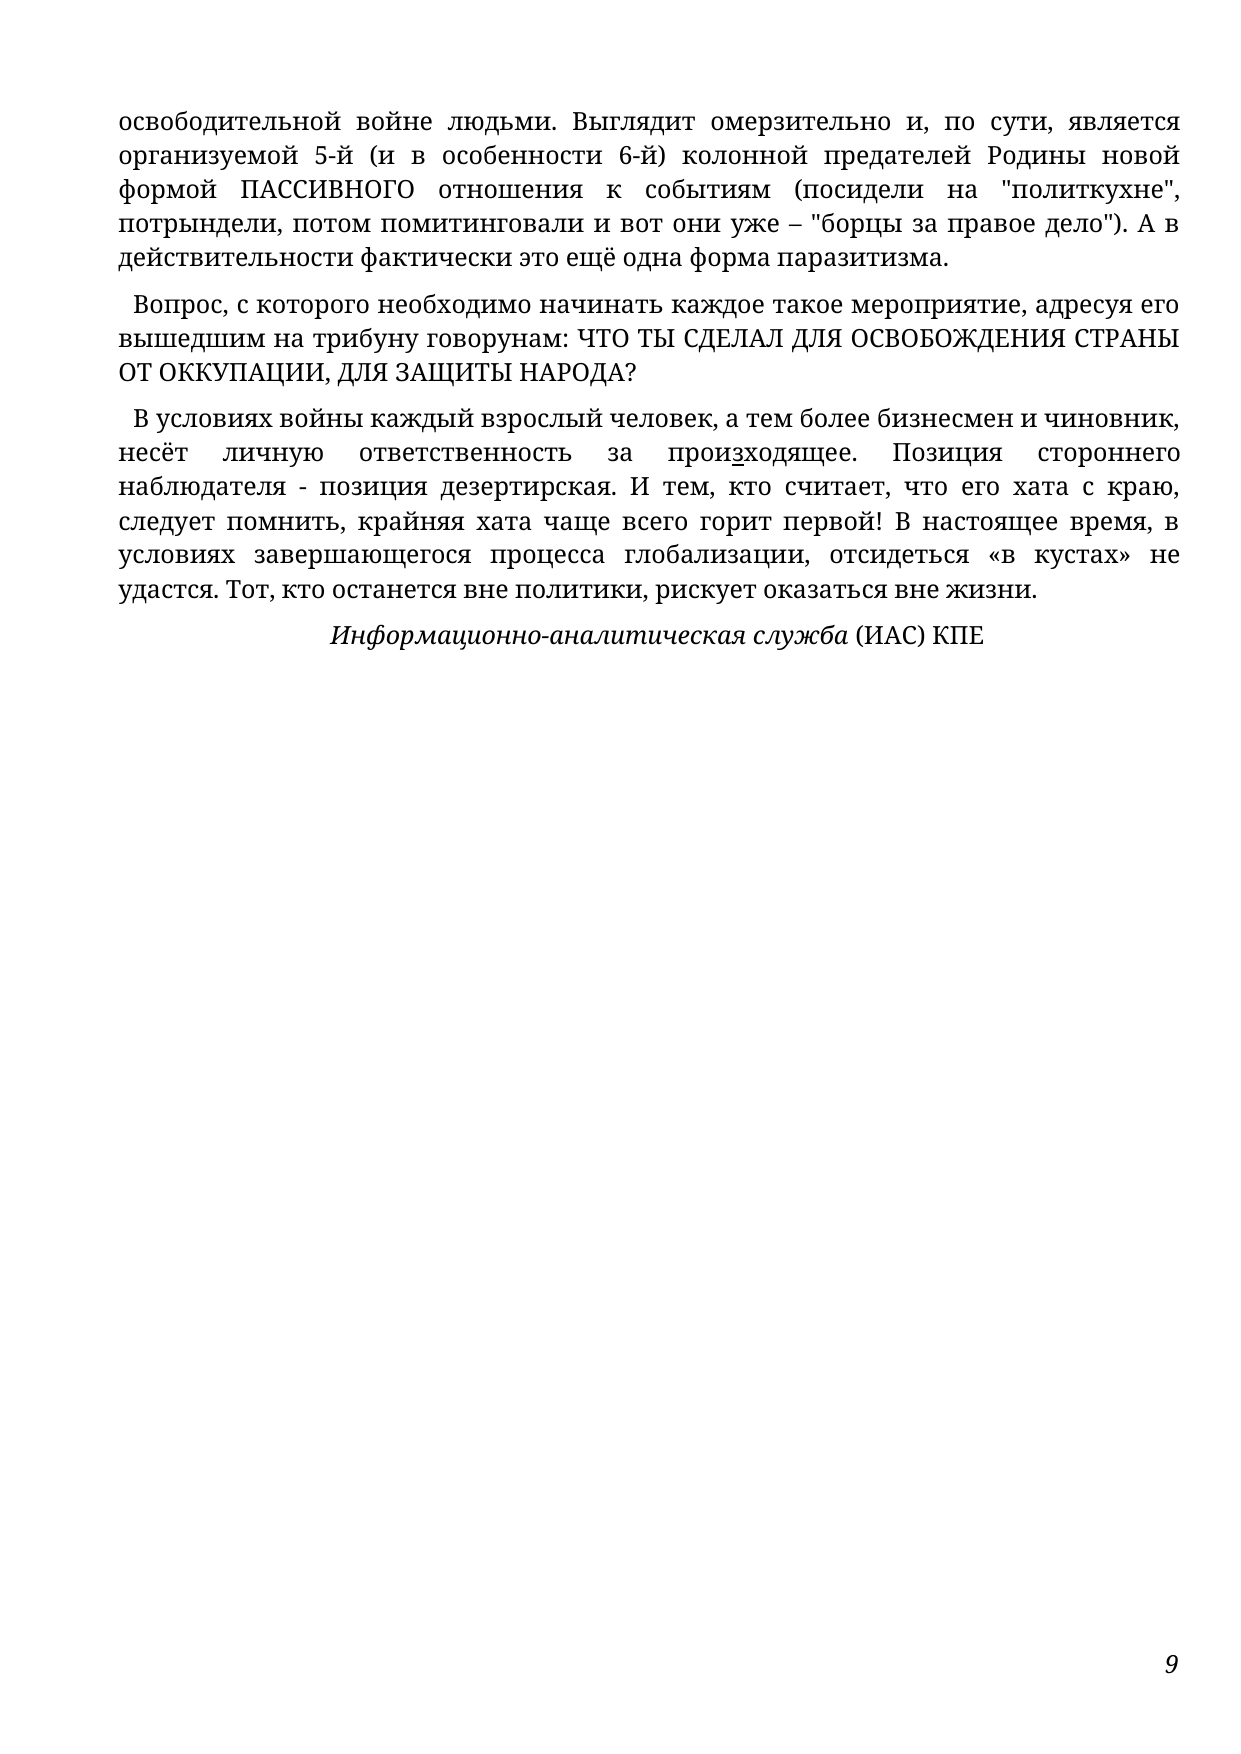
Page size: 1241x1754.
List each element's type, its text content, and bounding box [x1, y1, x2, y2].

text Вопрос, с которого необходимо начинать каждое такое мероприятие, адресуя его вышедшим на трибуну говорунам: ЧТО ТЫ СДЕЛАЛ ДЛЯ ОСВОБОЖДЕНИЯ СТРАНЫ ОТ ОККУПАЦИИ, ДЛЯ ЗАЩИТЫ НАРОДА? [118, 286, 1181, 388]
text Информационно-аналитическая служба (ИАС) КПЕ [118, 618, 1181, 652]
text освободительной войне людьми. Выглядит омерзительно и, по сути, является организуемой 5-й (и в особенности 6-й) колонной предателей Родины новой формой ПАССИВНОГО отношения к событиям (посидели на "политкухне", потрындели, потом помитинговали и вот они уже – "борцы за правое дело"). А в действительности фактически это ещё одна форма паразитизма. [118, 103, 1181, 274]
text В условиях войны каждый взрослый человек, а тем более бизнесмен и чиновник, несёт личную ответственность за произходящее. Позиция стороннего наблюдателя - позиция дезертирская. И тем, кто считает, что его хата с краю, следует помнить, крайняя хата чаще всего горит первой! В настоящее время, в условиях завершающегося процесса глобализации, отсидеться «в кустах» не удастся. Тот, кто останется вне политики, рискует оказаться вне жизни. [118, 401, 1181, 605]
